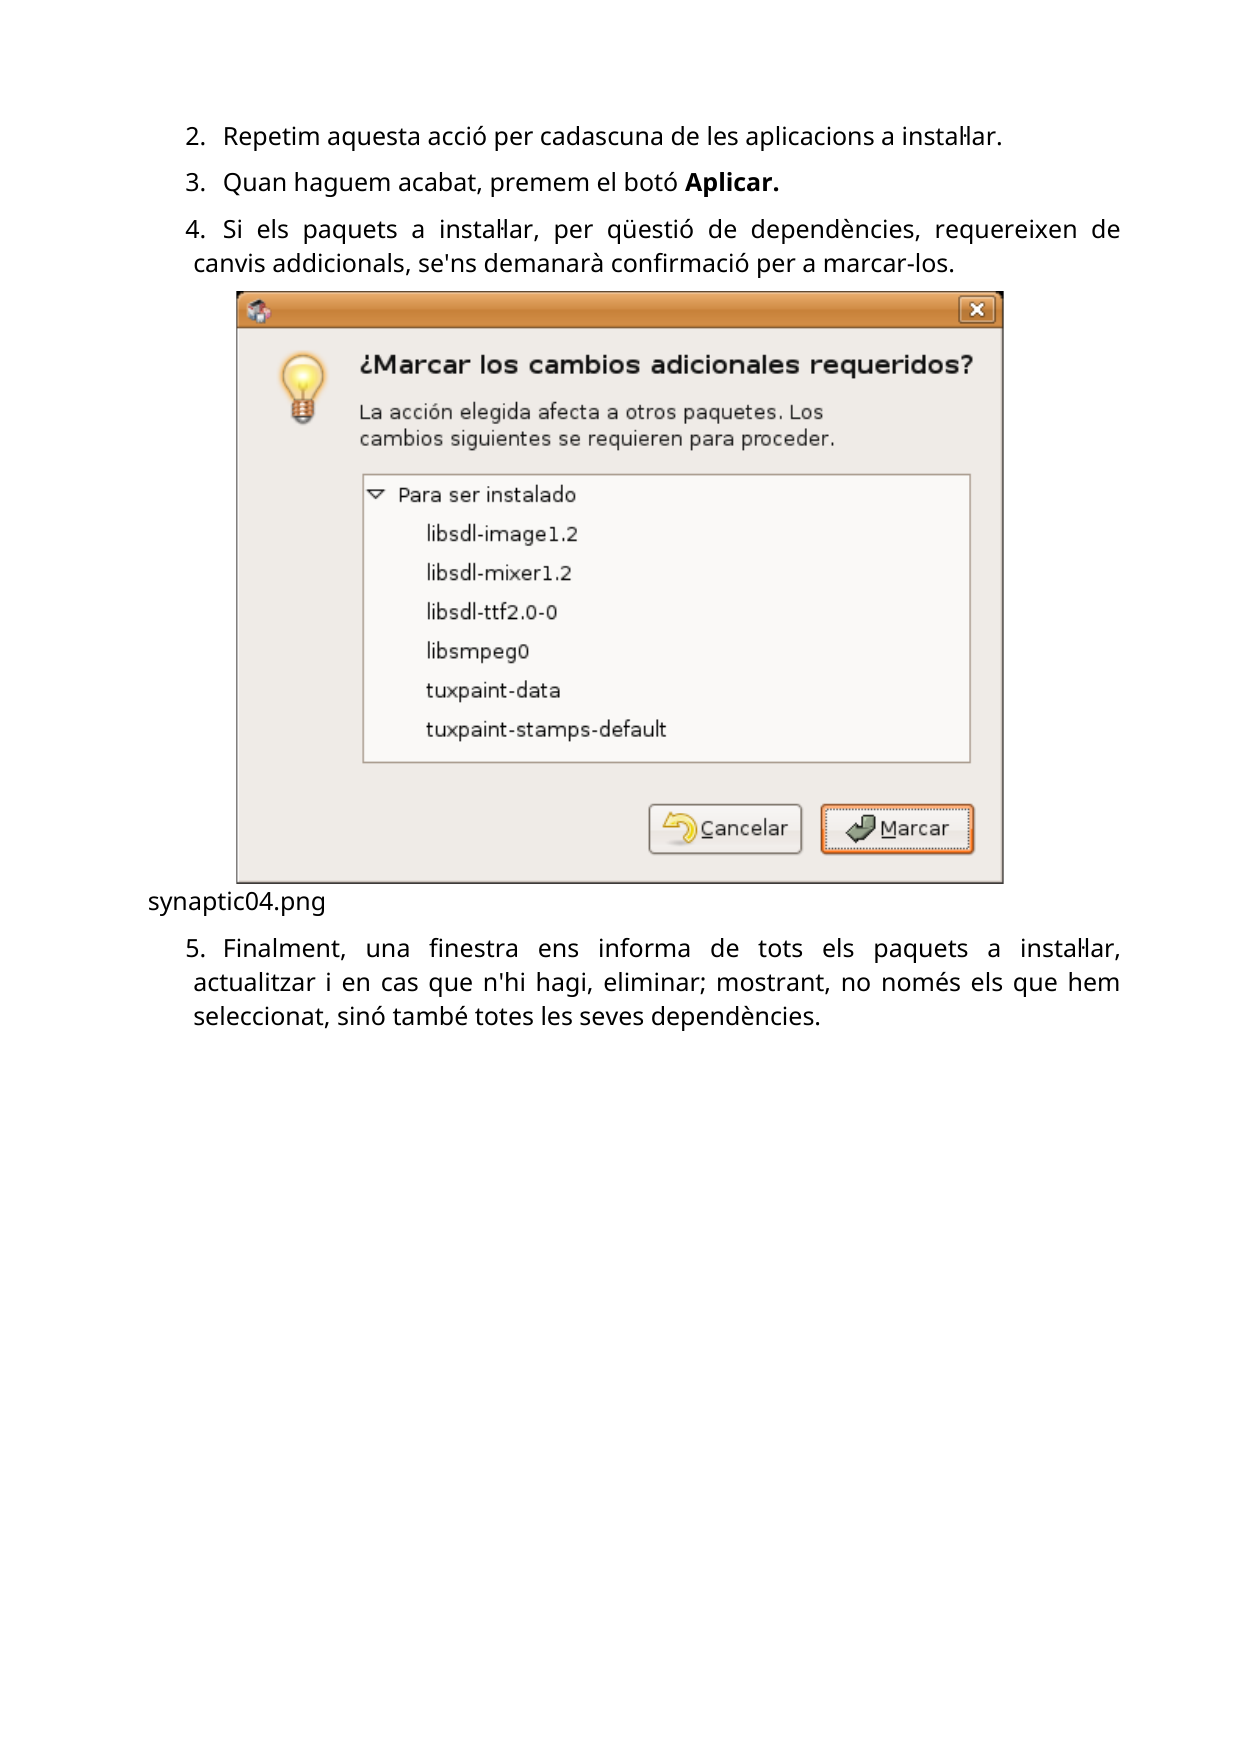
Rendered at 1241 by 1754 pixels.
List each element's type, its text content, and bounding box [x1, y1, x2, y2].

list Finalment, una finestra ens informa de tots els paquets a instal·lar, actualitzar i en cas que n'hi hagi, eliminar; mostrant, no només els que hem seleccionat, sinó també totes les seves dependències. [156, 931, 1122, 1033]
text synaptic04.png [118, 338, 1122, 918]
list Quan haguem acabat, premem el botó Aplicar. [156, 165, 1122, 199]
picture [236, 291, 1004, 884]
list Repetim aquesta acció per cadascuna de les aplicacions a instal·lar. [156, 118, 1122, 152]
list Si els paquets a instal·lar, per qüestió de dependències, requereixen de canvis addicionals, se'ns demanarà confirmació per a marcar-los. [156, 211, 1122, 279]
